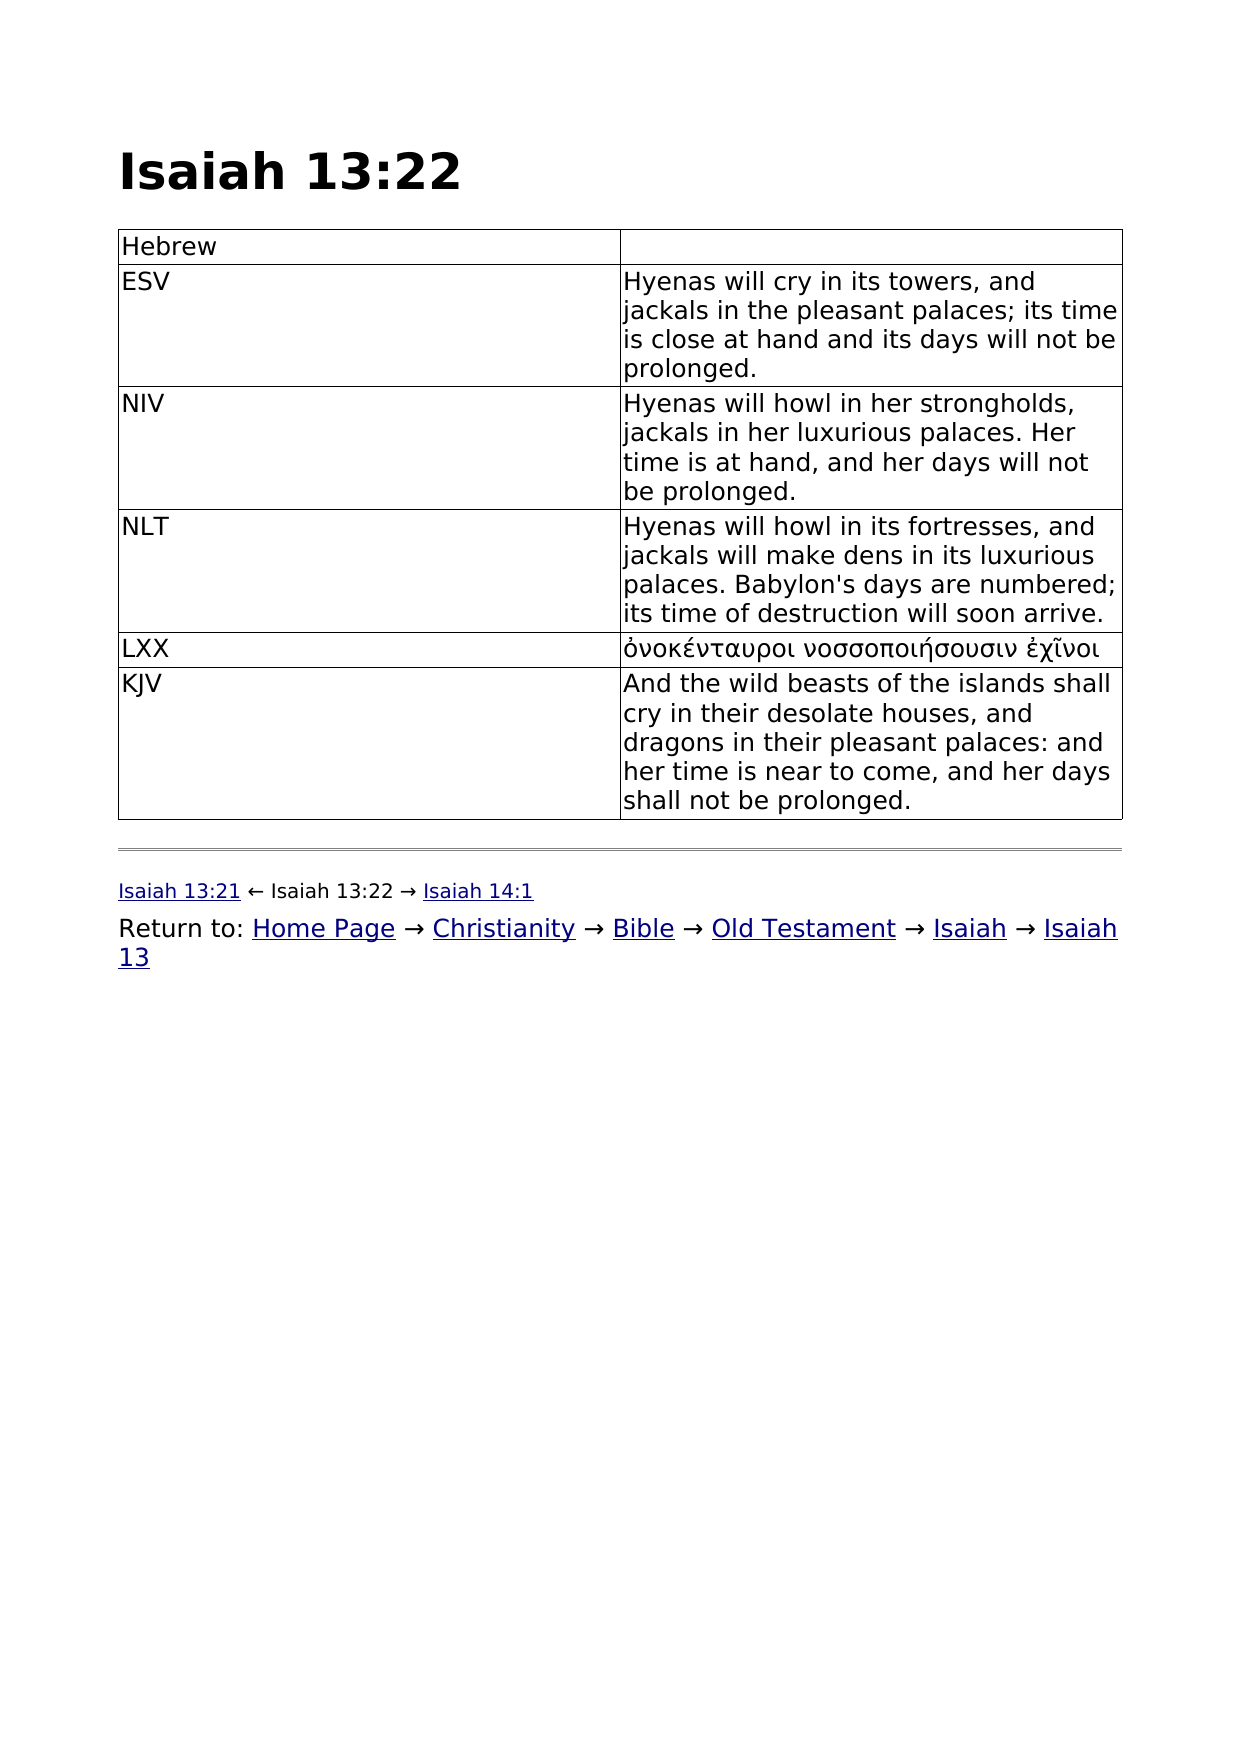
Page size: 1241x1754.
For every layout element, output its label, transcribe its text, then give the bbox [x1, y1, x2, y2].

text Return to: Home Page → Christianity → Bible → Old Testament → Isaiah → Isaiah 13 [118, 914, 1122, 972]
subtitle Isaiah 13:22 [118, 143, 1122, 201]
table_cell NLT [119, 510, 620, 632]
table_cell KJV [119, 668, 620, 818]
table_cell Hyenas will howl in its fortresses, and jackals will make dens in its luxurious palaces. Babylon's days are numbered; its time of destruction will soon arrive. [621, 510, 1122, 632]
table_cell And the wild beasts of the islands shall cry in their desolate houses, and dragons in their pleasant palaces: and her time is near to come, and her days shall not be prolonged. [621, 668, 1122, 818]
text Isaiah 13:21 ← Isaiah 13:22 → Isaiah 14:1 [118, 880, 1122, 914]
table_cell Hyenas will cry in its towers, and jackals in the pleasant palaces; its time is close at hand and its days will not be prolonged. [621, 265, 1122, 386]
table_header [621, 230, 1122, 264]
table_cell Hyenas will howl in her strongholds, jackals in her luxurious palaces. Her time is at hand, and her days will not be prolonged. [621, 387, 1122, 509]
table_cell NIV [119, 387, 620, 509]
table_cell LXX [119, 633, 620, 667]
table_cell ὀνοκένταυροι νοσσοποιήσουσιν ἐχῖνοι [621, 633, 1122, 667]
table_cell ESV [119, 265, 620, 386]
table_header Hebrew [119, 230, 620, 264]
